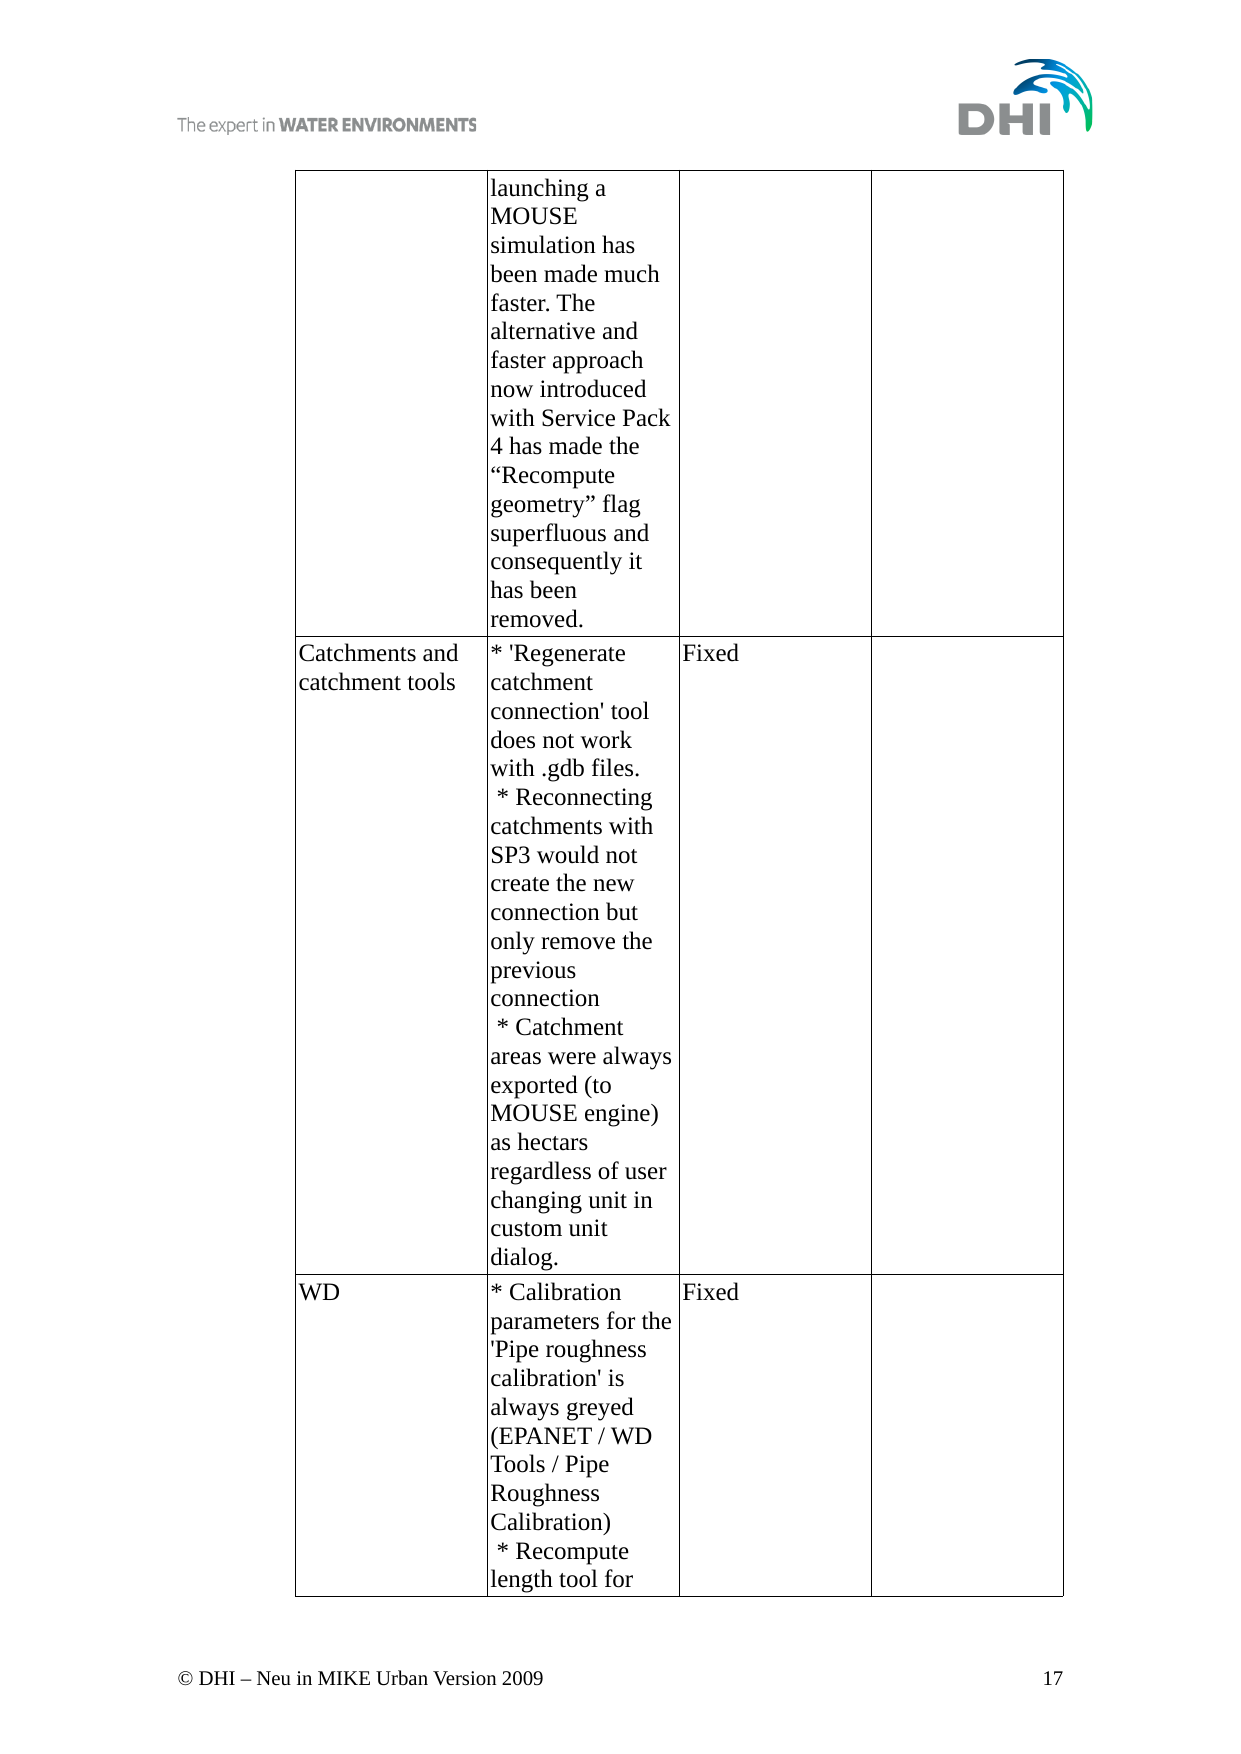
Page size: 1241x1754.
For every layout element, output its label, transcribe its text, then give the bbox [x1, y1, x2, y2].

table_cell [872, 637, 1063, 1274]
table_cell Fixed [680, 1275, 871, 1596]
table_cell [680, 171, 871, 636]
table_cell [872, 1275, 1063, 1596]
table_cell WD [296, 1275, 487, 1596]
table_cell Catchments and catchment tools [296, 637, 487, 1274]
table_cell * Calibration parameters for the 'Pipe roughness calibration' is always greyed (EPANET / WD Tools / Pipe Roughness Calibration) * Recompute length tool for [488, 1275, 679, 1596]
table_cell * 'Regenerate catchment connection' tool does not work with .gdb files. * Reconnecting catchments with SP3 would not create the new connection but only remove the previous connection * Catchment areas were always exported (to MOUSE engine) as hectars regardless of user changing unit in custom unit dialog. [488, 637, 679, 1274]
table_cell launching a MOUSE simulation has been made much faster. The alternative and faster approach now introduced with Service Pack 4 has made the “Recompute geometry” flag superfluous and consequently it has been removed. [488, 171, 679, 636]
table_cell [296, 171, 487, 636]
table_cell Fixed [680, 637, 871, 1274]
table_cell [872, 171, 1063, 636]
picture [958, 59, 1093, 135]
picture [177, 117, 477, 135]
